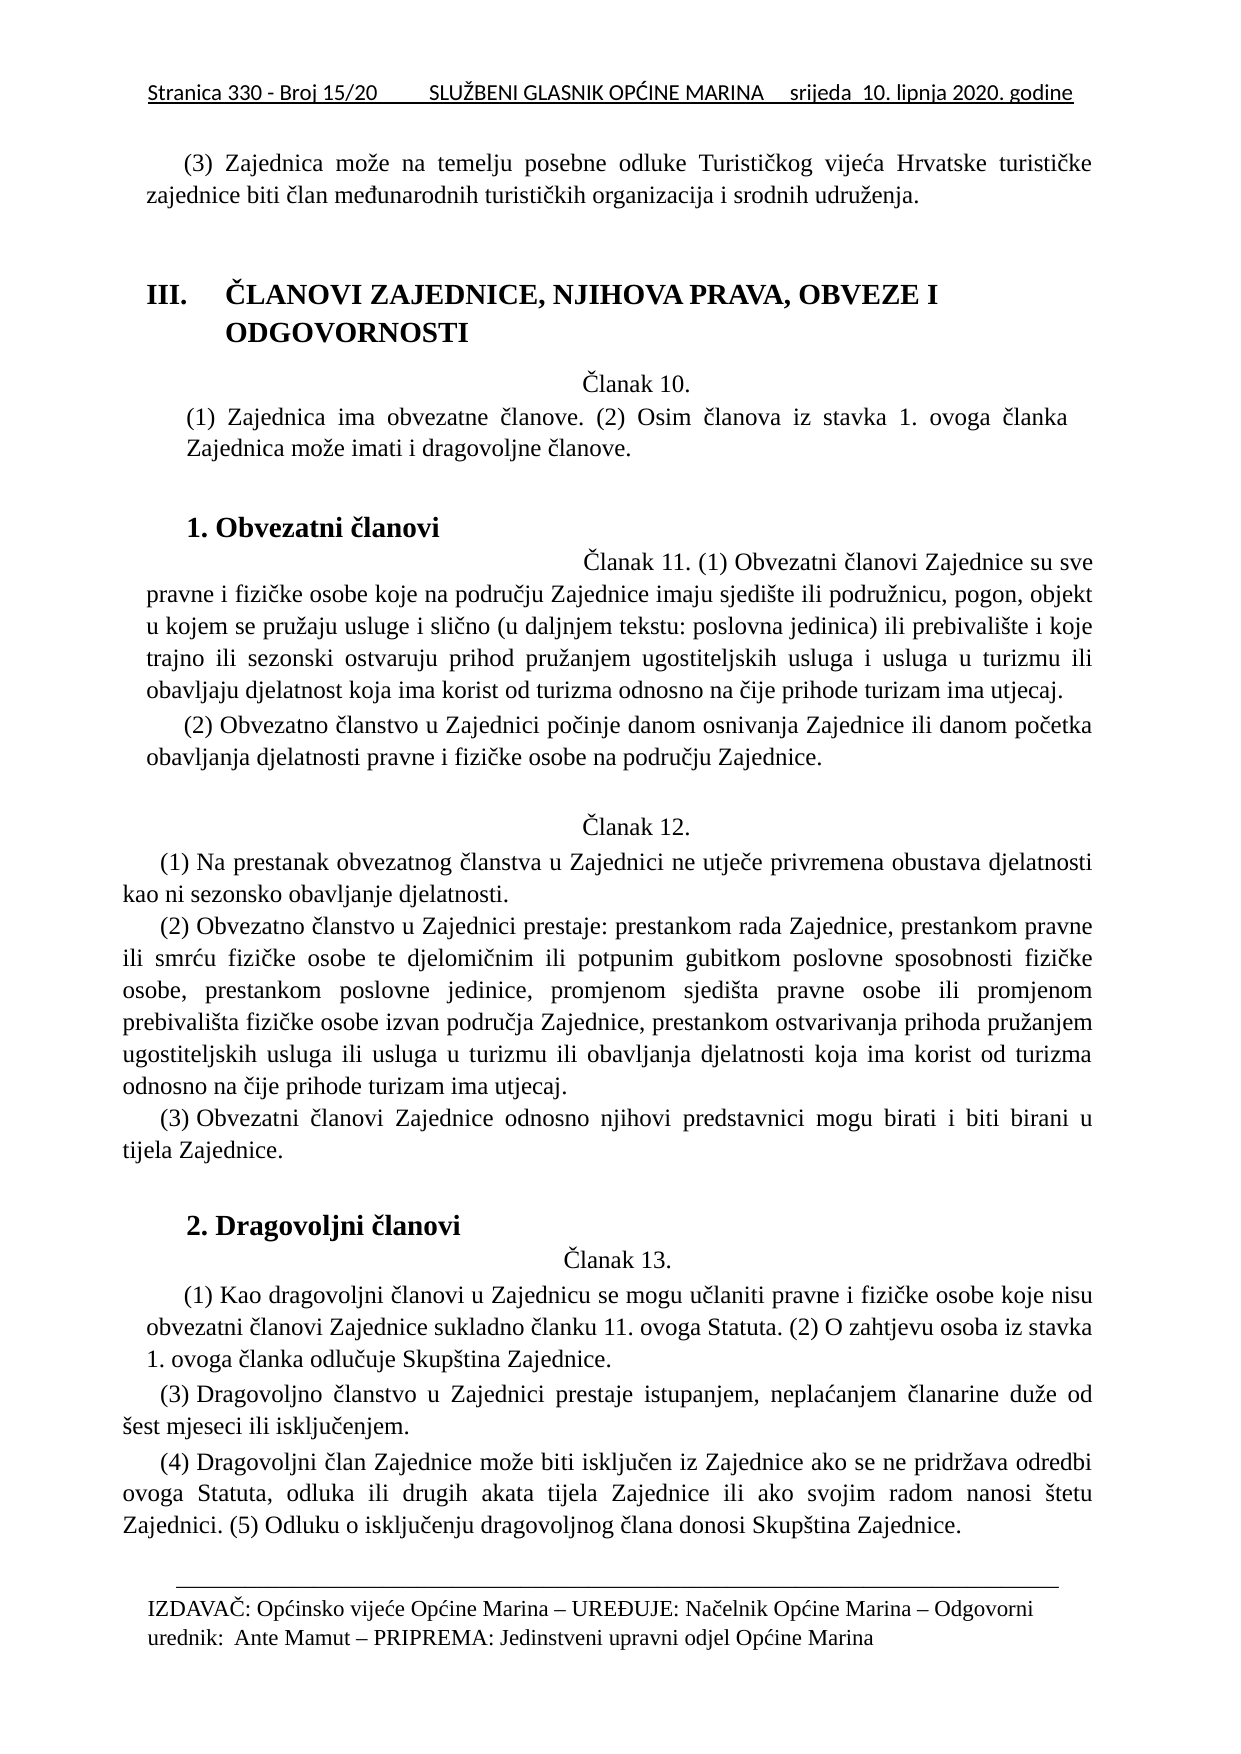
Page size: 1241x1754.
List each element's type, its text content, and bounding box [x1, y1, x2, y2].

text Članak 11. (1) Obvezatni članovi Zajednice su sve pravne i fizičke osobe koje na području Zajednice imaju sjedište ili podružnicu, pogon, objekt u kojem se pružaju usluge i slično (u daljnjem tekstu: poslovna jedinica) ili prebivalište i koje trajno ili sezonski ostvaruju prihod pružanjem ugostiteljskih usluga i usluga u turizmu ili obavljaju djelatnost koja ima korist od turizma odnosno na čije prihode turizam ima utjecaj. [146, 547, 1093, 703]
text (1) Zajednica ima obvezatne članove. (2) Osim članova iz stavka 1. ovoga članka Zajednica može imati i dragovoljne članove. [186, 402, 1068, 462]
text (3) Zajednica može na temelju posebne odluke Turističkog vijeća Hrvatske turističke zajednice biti član međunarodnih turističkih organizacija i srodnih udruženja. [146, 148, 1093, 209]
text Članak 12. [216, 812, 1062, 841]
list Na prestanak obvezatnog članstva u Zajednici ne utječe privremena obustava djelatnosti kao ni sezonsko obavljanje djelatnosti. [122, 847, 1093, 908]
subtitle 1. Obvezatni članovi [186, 510, 1099, 543]
subtitle III. ČLANOVI ZAJEDNICE, NJIHOVA PRAVA, OBVEZE I ODGOVORNOSTI [146, 277, 1099, 348]
text Članak 13. [216, 1245, 1025, 1274]
text (2) Obvezatno članstvo u Zajednici počinje danom osnivanja Zajednice ili danom početka obavljanja djelatnosti pravne i fizičke osobe na području Zajednice. [146, 710, 1093, 771]
list Dragovoljno članstvo u Zajednici prestaje istupanjem, neplaćanjem članarine duže od šest mjeseci ili isključenjem. [122, 1379, 1093, 1440]
list Obvezatni članovi Zajednice odnosno njihovi predstavnici mogu birati i biti birani u tijela Zajednice. [122, 1103, 1093, 1164]
text Članak 10. [216, 369, 1062, 397]
list Dragovoljni član Zajednice može biti isključen iz Zajednice ako se ne pridržava odredbi ovoga Statuta, odluka ili drugih akata tijela Zajednice ili ako svojim radom nanosi štetu Zajednici. (5) Odluku o isključenju dragovoljnog člana donosi Skupština Zajednice. [122, 1447, 1093, 1539]
text (1) Kao dragovoljni članovi u Zajednicu se mogu učlaniti pravne i fizičke osobe koje nisu obvezatni članovi Zajednice sukladno članku 11. ovoga Statuta. (2) O zahtjevu osoba iz stavka 1. ovoga članka odlučuje Skupština Zajednice. [146, 1280, 1093, 1373]
subtitle 2. Dragovoljni članovi [186, 1208, 1099, 1241]
list Obvezatno članstvo u Zajednici prestaje: prestankom rada Zajednice, prestankom pravne ili smrću fizičke osobe te djelomičnim ili potpunim gubitkom poslovne sposobnosti fizičke osobe, prestankom poslovne jedinice, promjenom sjedišta pravne osobe ili promjenom prebivališta fizičke osobe izvan područja Zajednice, prestankom ostvarivanja prihoda pružanjem ugostiteljskih usluga ili usluga u turizmu ili obavljanja djelatnosti koja ima korist od turizma odnosno na čije prihode turizam ima utjecaj. [122, 911, 1093, 1099]
